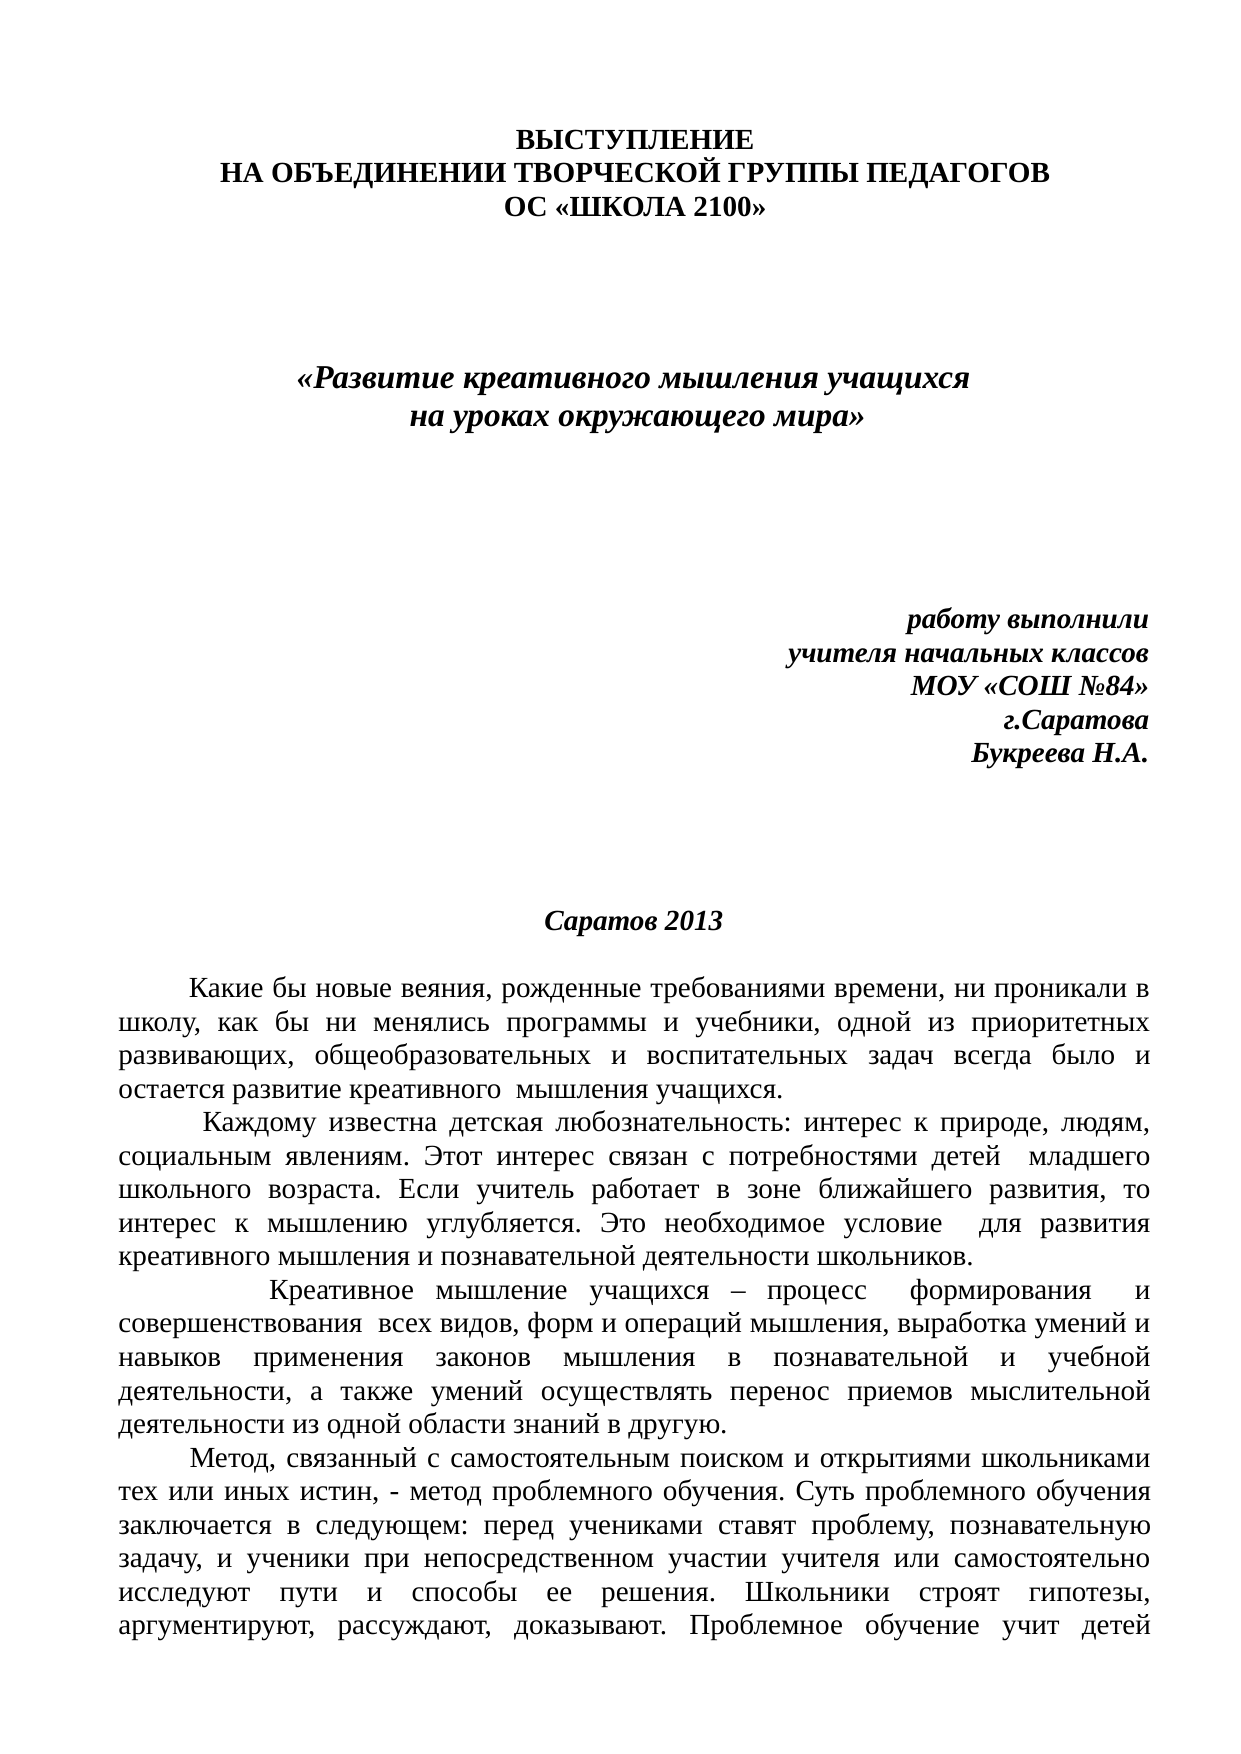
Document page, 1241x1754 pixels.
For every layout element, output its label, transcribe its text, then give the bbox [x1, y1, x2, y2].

text г.Саратова [118, 702, 1152, 735]
text Метод, связанный с самостоятельным поиском и открытиями школьниками тех или иных истин, - метод проблемного обучения. Суть проблемного обучения заключается в следующем: перед учениками ставят проблему, познавательную задачу, и ученики при непосредственном участии учителя или самостоятельно исследуют пути и способы ее решения. Школьники строят гипотезы, аргументируют, рассуждают, доказывают. Проблемное обучение учит детей [118, 1440, 1152, 1641]
text учителя начальных классов [118, 635, 1152, 668]
text Какие бы новые веяния, рожденные требованиями времени, ни проникали в школу, как бы ни менялись программы и учебники, одной из приоритетных развивающих, общеобразовательных и воспитательных задач всегда было и остается развитие креативного мышления учащихся. [118, 970, 1152, 1104]
text МОУ «СОШ №84» [118, 668, 1152, 702]
text ОС «ШКОЛА 2100» [118, 189, 1152, 223]
text работу выполнили [118, 601, 1152, 635]
text Букреева Н.А. [118, 735, 1152, 769]
text «Развитие креативного мышления учащихся [118, 357, 1152, 395]
text Креативное мышление учащихся – процесс формирования и совершенствования всех видов, форм и операций мышления, выработка умений и навыков применения законов мышления в познавательной и учебной деятельности, а также умений осуществлять перенос приемов мыслительной деятельности из одной области знаний в другую. [118, 1272, 1152, 1440]
text на уроках окружающего мира» [118, 395, 1152, 433]
text ВЫСТУПЛЕНИЕ [118, 122, 1152, 156]
text Каждому известна детская любознательность: интерес к природе, людям, социальным явлениям. Этот интерес связан с потребностями детей младшего школьного возраста. Если учитель работает в зоне ближайшего развития, то интерес к мышлению углубляется. Это необходимое условие для развития креативного мышления и познавательной деятельности школьников. [118, 1104, 1152, 1272]
text НА ОБЪЕДИНЕНИИ ТВОРЧЕСКОЙ ГРУППЫ ПЕДАГОГОВ [118, 156, 1152, 189]
text Саратов 2013 [118, 903, 1152, 937]
